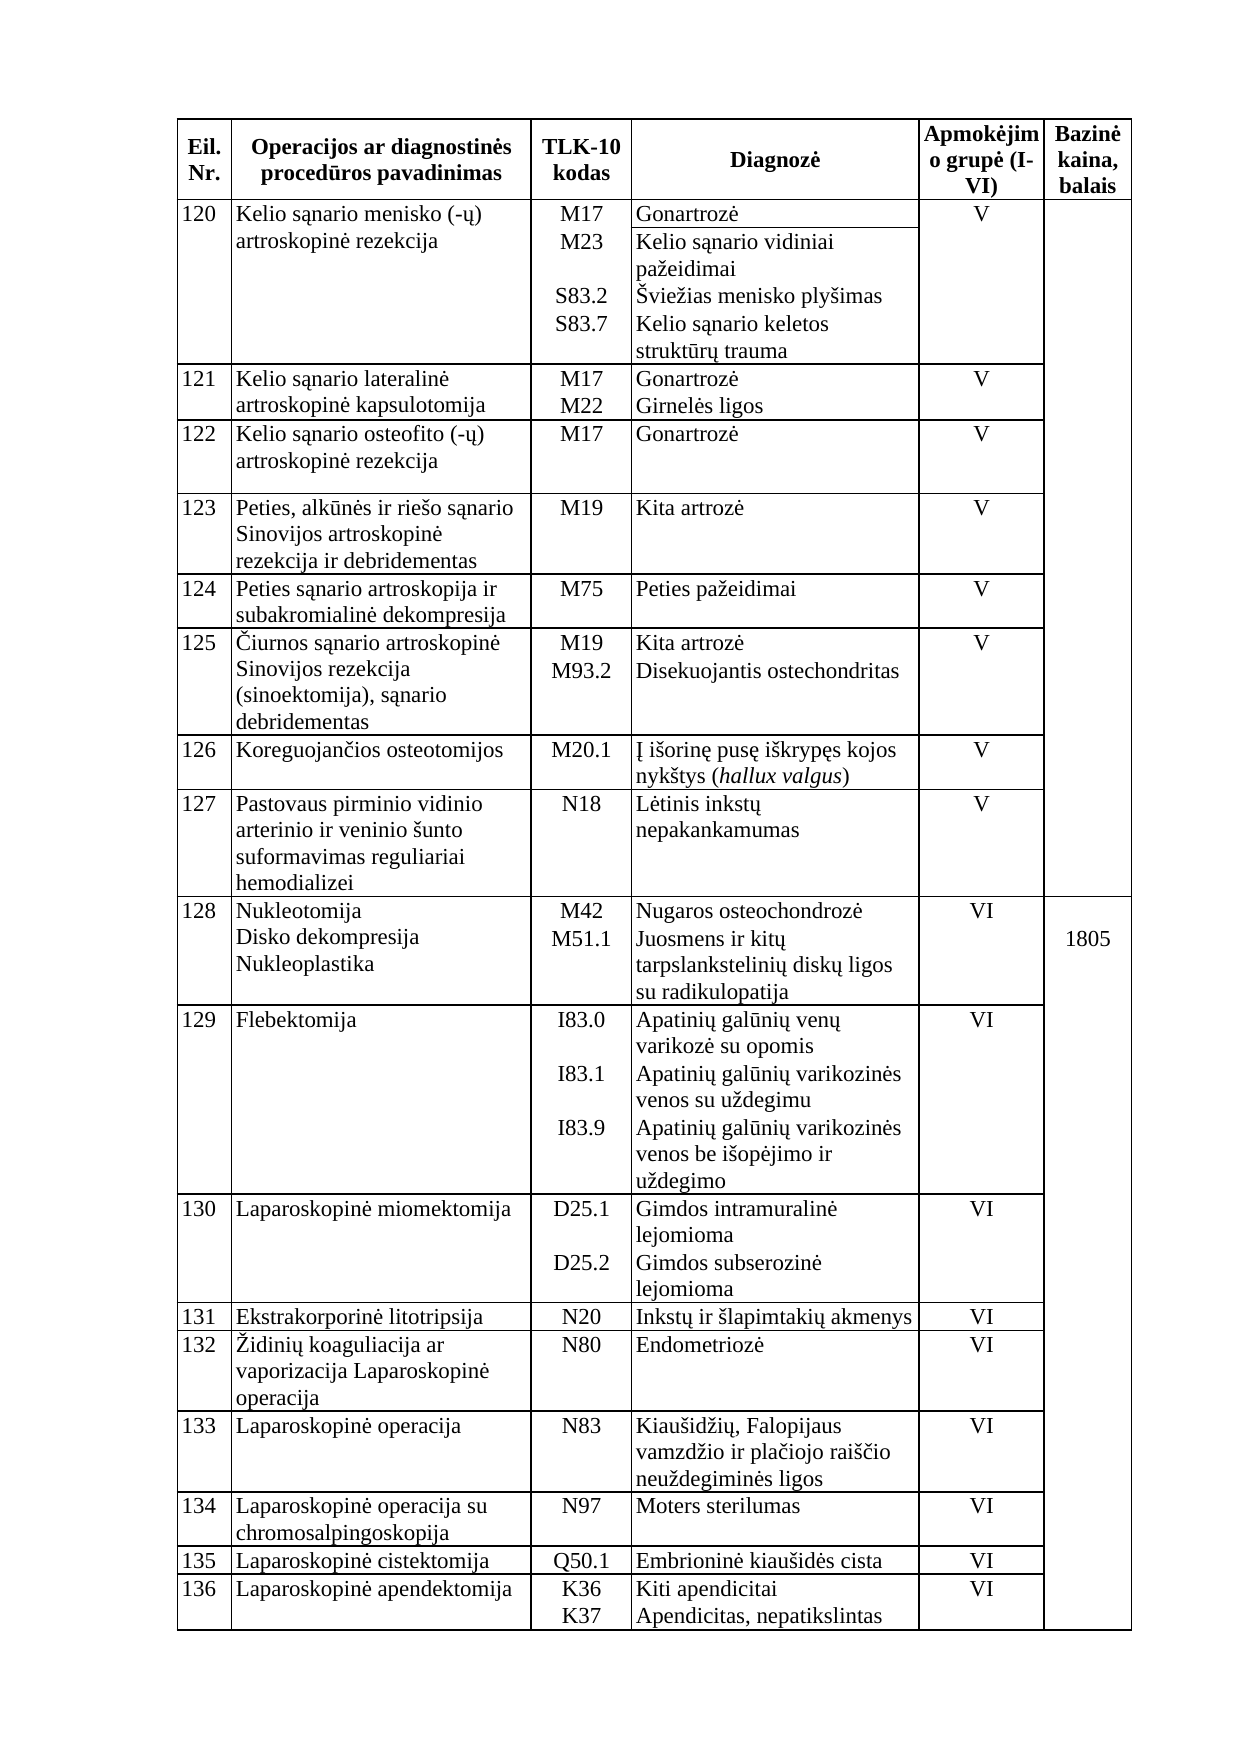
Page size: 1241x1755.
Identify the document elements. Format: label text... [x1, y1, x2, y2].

table_cell M17 [627, 365, 631, 391]
table_cell M42 [627, 897, 631, 923]
table_cell Juosmens ir kitų tarpslankstelinių diskų ligos su radikulopatija [632, 924, 918, 1004]
table_cell K36 [627, 1575, 631, 1601]
table_cell Laparoskopinė miomektomija [232, 1195, 530, 1302]
table_cell V [920, 790, 1043, 896]
table_cell V [920, 575, 1043, 627]
table_cell N83 [532, 1412, 631, 1491]
table_cell I83.1 [532, 1058, 631, 1113]
table_cell Kelio sąnario keletos struktūrų trauma [632, 309, 918, 363]
table_cell 121 [178, 365, 231, 419]
table_cell VI [920, 1575, 1043, 1629]
table_cell 123 [178, 494, 231, 573]
table_cell Peties pažeidimai [632, 575, 918, 627]
table_cell [1127, 897, 1131, 923]
table_cell Kelio sąnario osteofito (-ų) artroskopinė rezekcija [232, 421, 530, 492]
table_cell [920, 655, 1043, 734]
table_cell Gimdos subserozinė lejomioma [632, 1248, 918, 1302]
table_cell S83.7 [532, 309, 631, 363]
table_cell M23 [532, 227, 631, 281]
table_cell Lėtinis inkstų nepakankamumas [632, 790, 918, 896]
table_cell N97 [532, 1493, 631, 1545]
table_cell VI [920, 1195, 1043, 1302]
table_cell 122 [178, 421, 231, 492]
table_cell VI [920, 1493, 1043, 1545]
table_cell V [920, 200, 1043, 363]
table_cell V [920, 494, 1043, 573]
table_cell Apatinių galūnių varikozinės venos su uždegimu [632, 1058, 918, 1113]
table_cell 136 [178, 1575, 231, 1629]
table_header Operacijos ar diagnostinės procedūros pavadinimas [232, 120, 530, 199]
table_cell K37 [532, 1601, 631, 1629]
table_cell M51.1 [532, 924, 631, 1004]
table_cell M19 [532, 494, 631, 573]
table_cell V [920, 365, 1043, 419]
table_cell Laparoskopinė operacija [232, 1412, 530, 1491]
table_cell Disekuojantis ostechondritas [632, 655, 918, 734]
table_cell VI [920, 1412, 1043, 1491]
table_cell 131 [227, 1303, 231, 1330]
table_header TLK-10 kodas [532, 120, 631, 199]
table_cell M17 [627, 200, 631, 227]
table_cell Šviežias menisko plyšimas [632, 281, 918, 309]
table_cell N20 [627, 1303, 631, 1330]
table_cell Nukleotomija Disko dekompresija Nukleoplastika [232, 897, 530, 1004]
table_cell 1805 [1045, 924, 1131, 1629]
table_cell 135 [227, 1547, 231, 1573]
table_cell 120 [178, 200, 231, 363]
table_cell D25.1 [532, 1195, 631, 1247]
table_cell N18 [532, 790, 631, 896]
table_cell V [920, 736, 1043, 788]
table_cell Kelio sąnario menisko (-ų) artroskopinė rezekcija [232, 200, 530, 363]
table_header Diagnozė [632, 120, 918, 199]
table_cell Apendicitas, nepatikslintas [632, 1601, 918, 1629]
table_cell Endometriozė [632, 1331, 918, 1410]
table_cell I83.9 [532, 1113, 631, 1193]
table_cell VI [920, 1331, 1043, 1410]
table_cell 127 [178, 790, 231, 896]
table_cell 128 [178, 897, 231, 1004]
table_cell V [920, 421, 1043, 492]
table_cell I83.0 [532, 1006, 631, 1058]
table_cell 134 [178, 1493, 231, 1545]
table_cell 133 [178, 1412, 231, 1491]
table_cell Kita artrozė [632, 494, 918, 573]
table_cell D25.2 [532, 1248, 631, 1302]
table_cell Girnelės ligos [632, 391, 918, 419]
table_cell S83.2 [532, 281, 631, 309]
table_cell 132 [178, 1331, 231, 1410]
table_cell VI [920, 1006, 1043, 1193]
table_cell M93.2 [532, 655, 631, 734]
table_cell 124 [178, 575, 231, 627]
table_cell Moters sterilumas [632, 1493, 918, 1545]
table_cell Flebektomija [232, 1006, 530, 1193]
table_cell VI [920, 897, 1043, 1004]
table_cell M19 [627, 629, 631, 655]
table_cell Kelio sąnario lateralinė artroskopinė kapsulotomija [232, 365, 530, 419]
table_cell M20.1 [532, 736, 631, 788]
table_cell 126 [178, 736, 231, 788]
table_cell Laparoskopinė apendektomija [232, 1575, 530, 1629]
table_header Eil. Nr. [178, 120, 231, 199]
table_cell 125 [178, 629, 231, 734]
table_cell N80 [532, 1331, 631, 1410]
table_cell M75 [532, 575, 631, 627]
table_cell Q50.1 [627, 1547, 631, 1573]
table_cell 130 [178, 1195, 231, 1302]
table_cell M22 [532, 391, 631, 419]
table_cell M17 [532, 421, 631, 492]
table_cell Gonartrozė [632, 421, 918, 492]
table_cell Koreguojančios osteotomijos [232, 736, 530, 788]
table_cell 129 [178, 1006, 231, 1193]
table_cell Apatinių galūnių varikozinės venos be išopėjimo ir uždegimo [632, 1113, 918, 1193]
table_cell [1045, 200, 1131, 896]
